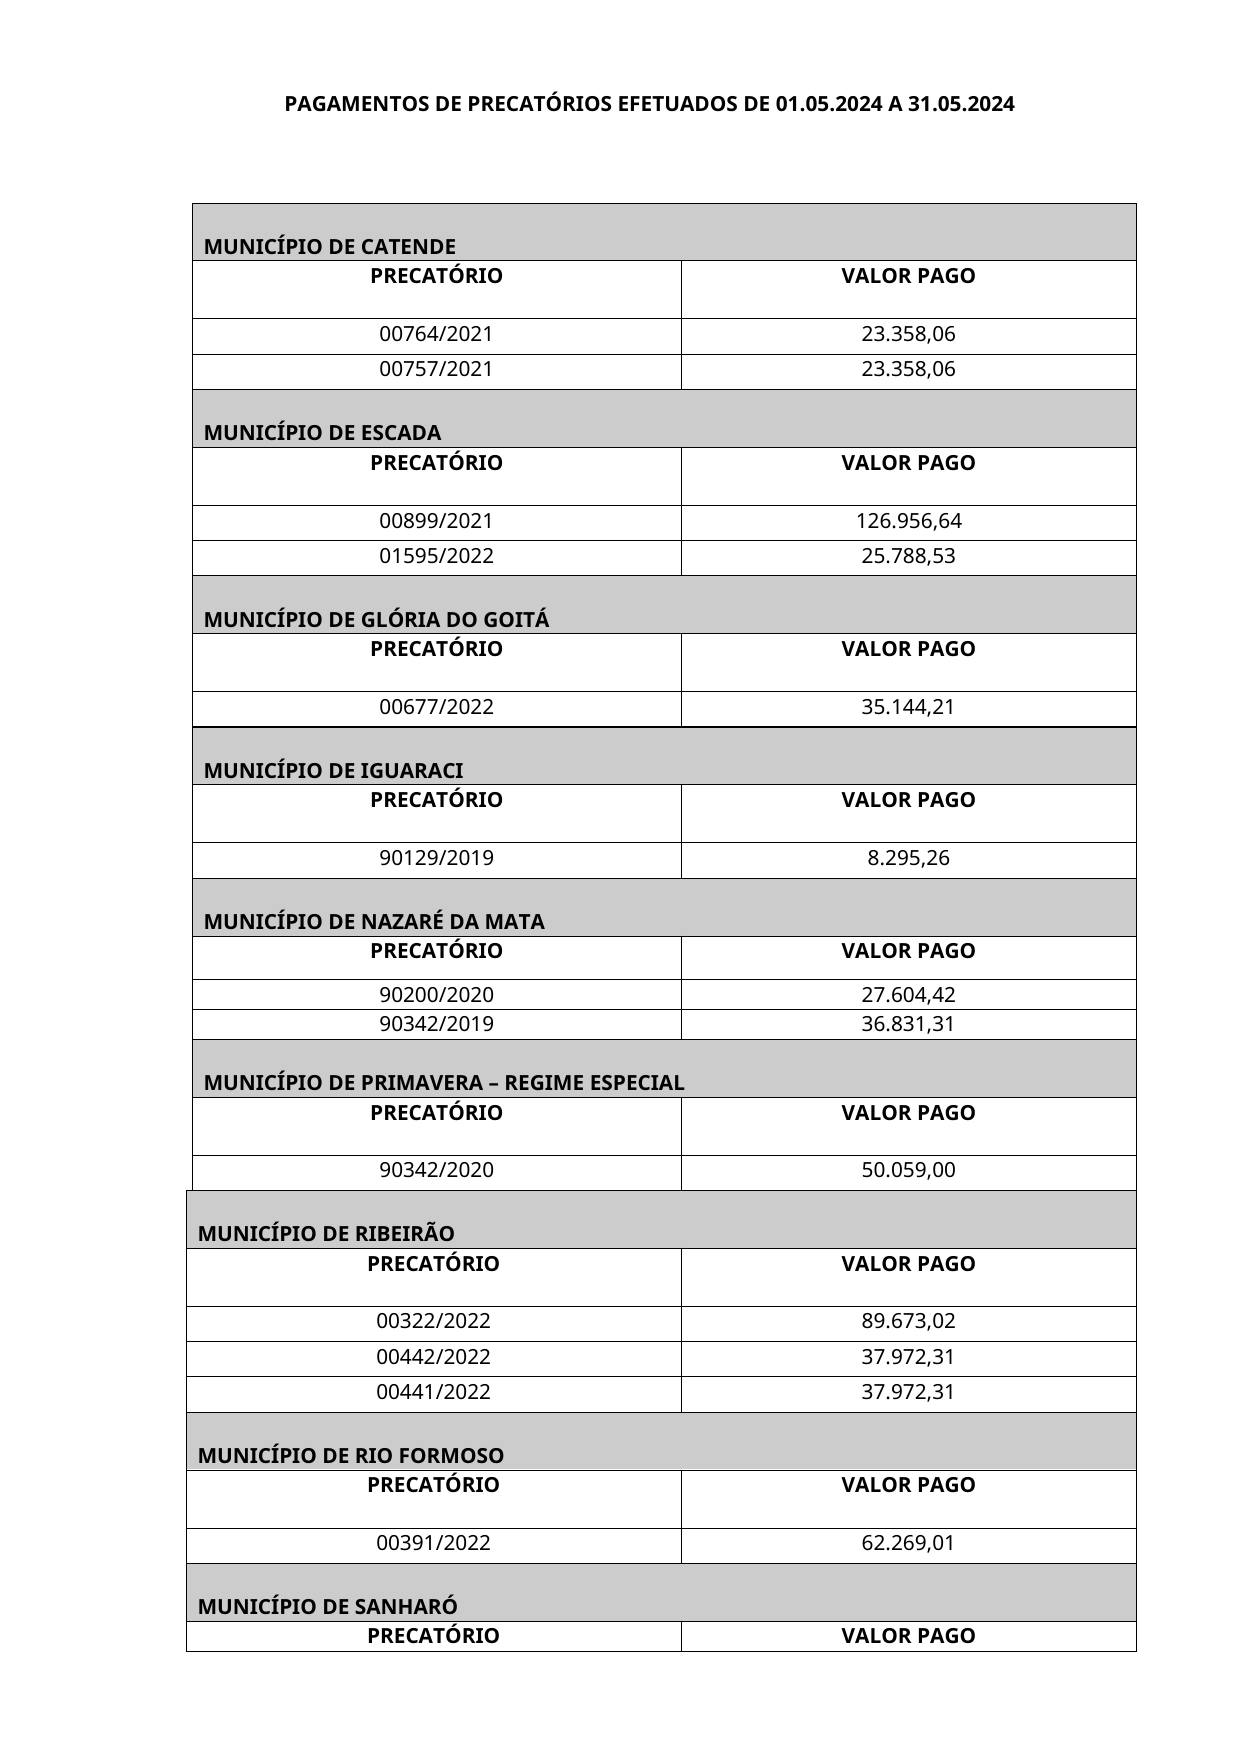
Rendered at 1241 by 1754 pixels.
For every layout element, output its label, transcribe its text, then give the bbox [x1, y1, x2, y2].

table_cell [186, 260, 192, 318]
table_cell 37.972,31 [682, 1377, 1136, 1412]
table_cell [186, 633, 192, 691]
table_cell [186, 1039, 192, 1097]
table_cell PRECATÓRIO [187, 1249, 681, 1306]
table_cell [186, 575, 192, 633]
table_cell PRECATÓRIO [193, 448, 681, 505]
table_cell 00442/2022 [187, 1342, 681, 1376]
table_cell [186, 389, 192, 447]
table_cell [186, 1009, 192, 1039]
table_cell [186, 540, 192, 575]
table_cell 126.956,64 [682, 506, 1136, 540]
table_cell VALOR PAGO [682, 785, 1136, 842]
table_cell PRECATÓRIO [193, 634, 681, 691]
table_cell 90200/2020 [193, 980, 681, 1008]
table_cell 00677/2022 [193, 692, 681, 726]
table_cell 00322/2022 [187, 1307, 681, 1341]
table_cell 50.059,00 [682, 1156, 1136, 1190]
table_cell VALOR PAGO [682, 634, 1136, 691]
table_cell 23.358,06 [682, 319, 1136, 353]
table_cell VALOR PAGO [682, 1622, 1136, 1651]
table_cell [186, 354, 192, 389]
table_cell 90129/2019 [193, 843, 681, 878]
table_cell 90342/2020 [193, 1156, 681, 1190]
table_header [186, 203, 192, 260]
table_cell 00764/2021 [193, 319, 681, 353]
table_cell [186, 878, 192, 936]
table_cell 25.788,53 [682, 541, 1136, 575]
table_cell [186, 936, 192, 979]
table_cell VALOR PAGO [682, 1249, 1136, 1306]
table_cell PRECATÓRIO [187, 1471, 681, 1527]
table_cell [186, 505, 192, 540]
table_cell 37.972,31 [682, 1342, 1136, 1376]
table_cell [186, 1155, 192, 1190]
table_cell [186, 447, 192, 505]
table_cell [186, 1097, 192, 1154]
table_cell VALOR PAGO [682, 937, 1136, 979]
table_cell 00757/2021 [193, 355, 681, 389]
table_cell 89.673,02 [682, 1307, 1136, 1341]
table_cell PRECATÓRIO [193, 1098, 681, 1154]
table_cell VALOR PAGO [682, 448, 1136, 505]
table_cell [186, 691, 192, 726]
table_cell PRECATÓRIO [193, 937, 681, 979]
table_cell PRECATÓRIO [187, 1622, 681, 1651]
table_cell 00391/2022 [187, 1529, 681, 1563]
table_cell [186, 318, 192, 353]
table_cell 36.831,31 [682, 1010, 1136, 1039]
table_cell 35.144,21 [682, 692, 1136, 726]
table_cell [186, 979, 192, 1008]
table_cell 00899/2021 [193, 506, 681, 540]
table_cell 01595/2022 [193, 541, 681, 575]
table_cell 90342/2019 [193, 1010, 681, 1039]
table_cell 00441/2022 [187, 1377, 681, 1412]
table_cell 8.295,26 [682, 843, 1136, 878]
table_cell VALOR PAGO [682, 1098, 1136, 1154]
table_cell [186, 726, 192, 784]
table_cell [186, 842, 192, 878]
table_cell PRECATÓRIO [193, 261, 681, 318]
table_cell VALOR PAGO [682, 1471, 1136, 1527]
table_cell 62.269,01 [682, 1529, 1136, 1563]
table_cell VALOR PAGO [682, 261, 1136, 318]
table_cell [186, 784, 192, 842]
table_cell 27.604,42 [682, 980, 1136, 1008]
subtitle PAGAMENTOS DE PRECATÓRIOS EFETUADOS DE 01.05.2024 A 31.05.2024 [177, 89, 1122, 117]
table_cell PRECATÓRIO [193, 785, 681, 842]
table_cell 23.358,06 [682, 355, 1136, 389]
